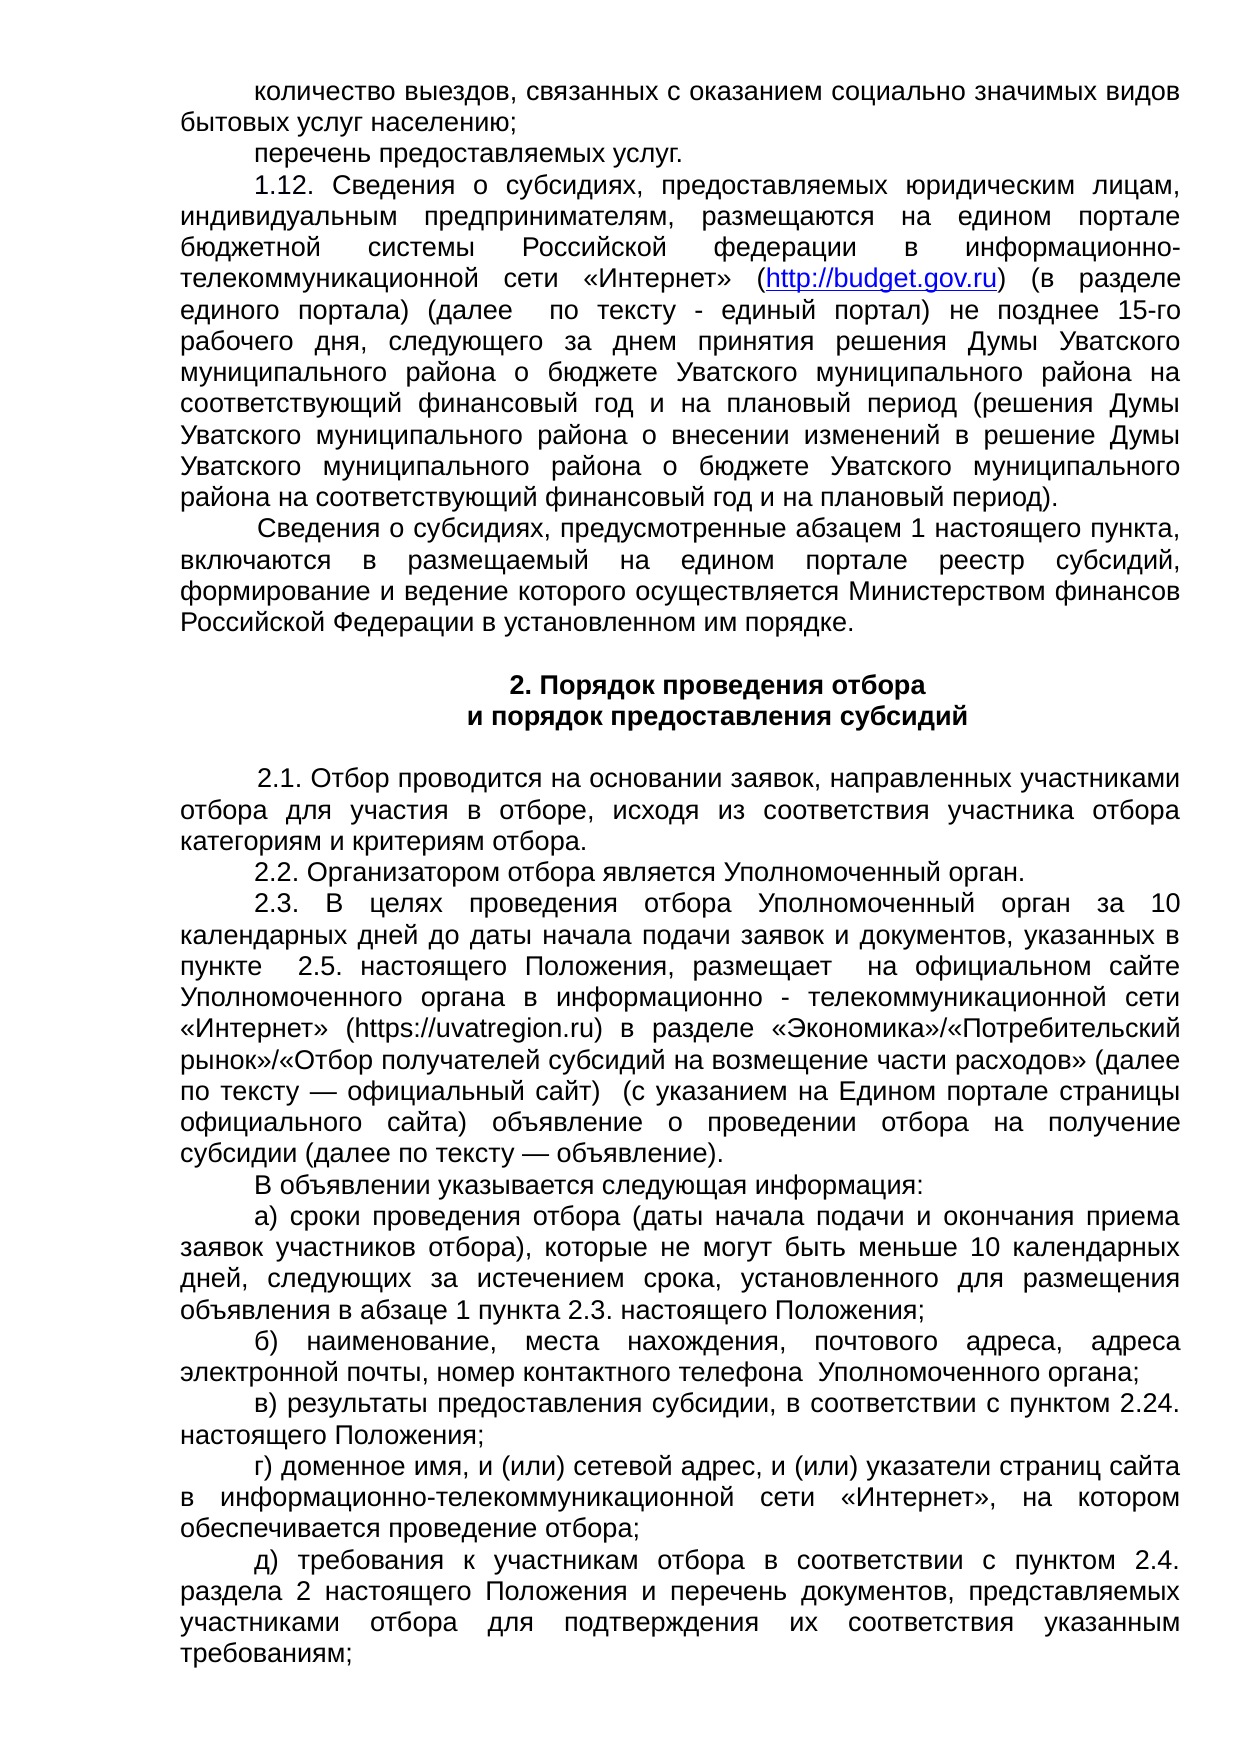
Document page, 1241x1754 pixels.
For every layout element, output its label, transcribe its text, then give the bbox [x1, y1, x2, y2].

text 2.2. Организатором отбора является Уполномоченный орган. [180, 856, 1181, 887]
text перечень предоставляемых услуг. [180, 137, 1181, 169]
text д) требования к участникам отбора в соответствии с пунктом 2.4. раздела 2 настоящего Положения и перечень документов, представляемых участниками отбора для подтверждения их соответствия указанным требованиям; [180, 1544, 1181, 1669]
text 1.12. Сведения о субсидиях, предоставляемых юридическим лицам, индивидуальным предпринимателям, размещаются на едином портале бюджетной системы Российской федерации в информационно-телекоммуникационной сети «Интернет» (http://budget.gov.ru) (в разделе единого портала) (далее по тексту - единый портал) не позднее 15-го рабочего дня, следующего за днем принятия решения Думы Уватского муниципального района о бюджете Уватского муниципального района на соответствующий финансовый год и на плановый период (решения Думы Уватского муниципального района о внесении изменений в решение Думы Уватского муниципального района о бюджете Уватского муниципального района на соответствующий финансовый год и на плановый период). [180, 169, 1181, 512]
text 2.1. Отбор проводится на основании заявок, направленных участниками отбора для участия в отборе, исходя из соответствия участника отбора категориям и критериям отбора. [180, 762, 1181, 856]
text Сведения о субсидиях, предусмотренные абзацем 1 настоящего пункта, включаются в размещаемый на едином портале реестр субсидий, формирование и ведение которого осуществляется Министерством финансов Российской Федерации в установленном им порядке. [180, 512, 1181, 637]
text в) результаты предоставления субсидии, в соответствии с пунктом 2.24. настоящего Положения; [180, 1387, 1181, 1450]
text 2.3. В целях проведения отбора Уполномоченный орган за 10 календарных дней до даты начала подачи заявок и документов, указанных в пункте 2.5. настоящего Положения, размещает на официальном сайте Уполномоченного органа в информационно - телекоммуникационной сети «Интернет» (https://uvatregion.ru) в разделе «Экономика»/«Потребительский рынок»/«Отбор получателей субсидий на возмещение части расходов» (далее по тексту — официальный сайт) (с указанием на Едином портале страницы официального сайта) объявление о проведении отбора на получение субсидии (далее по тексту — объявление). [180, 887, 1181, 1169]
text количество выездов, связанных с оказанием социально значимых видов бытовых услуг населению; [180, 75, 1181, 137]
text 2. Порядок проведения отбора [180, 669, 1181, 700]
text г) доменное имя, и (или) сетевой адрес, и (или) указатели страниц сайта в информационно-телекоммуникационной сети «Интернет», на котором обеспечивается проведение отбора; [180, 1450, 1181, 1544]
text и порядок предоставления субсидий [180, 700, 1181, 731]
text а) сроки проведения отбора (даты начала подачи и окончания приема заявок участников отбора), которые не могут быть меньше 10 календарных дней, следующих за истечением срока, установленного для размещения объявления в абзаце 1 пункта 2.3. настоящего Положения; [180, 1200, 1181, 1325]
text В объявлении указывается следующая информация: [180, 1169, 1181, 1200]
text б) наименование, места нахождения, почтового адреса, адреса электронной почты, номер контактного телефона Уполномоченного органа; [180, 1325, 1181, 1387]
